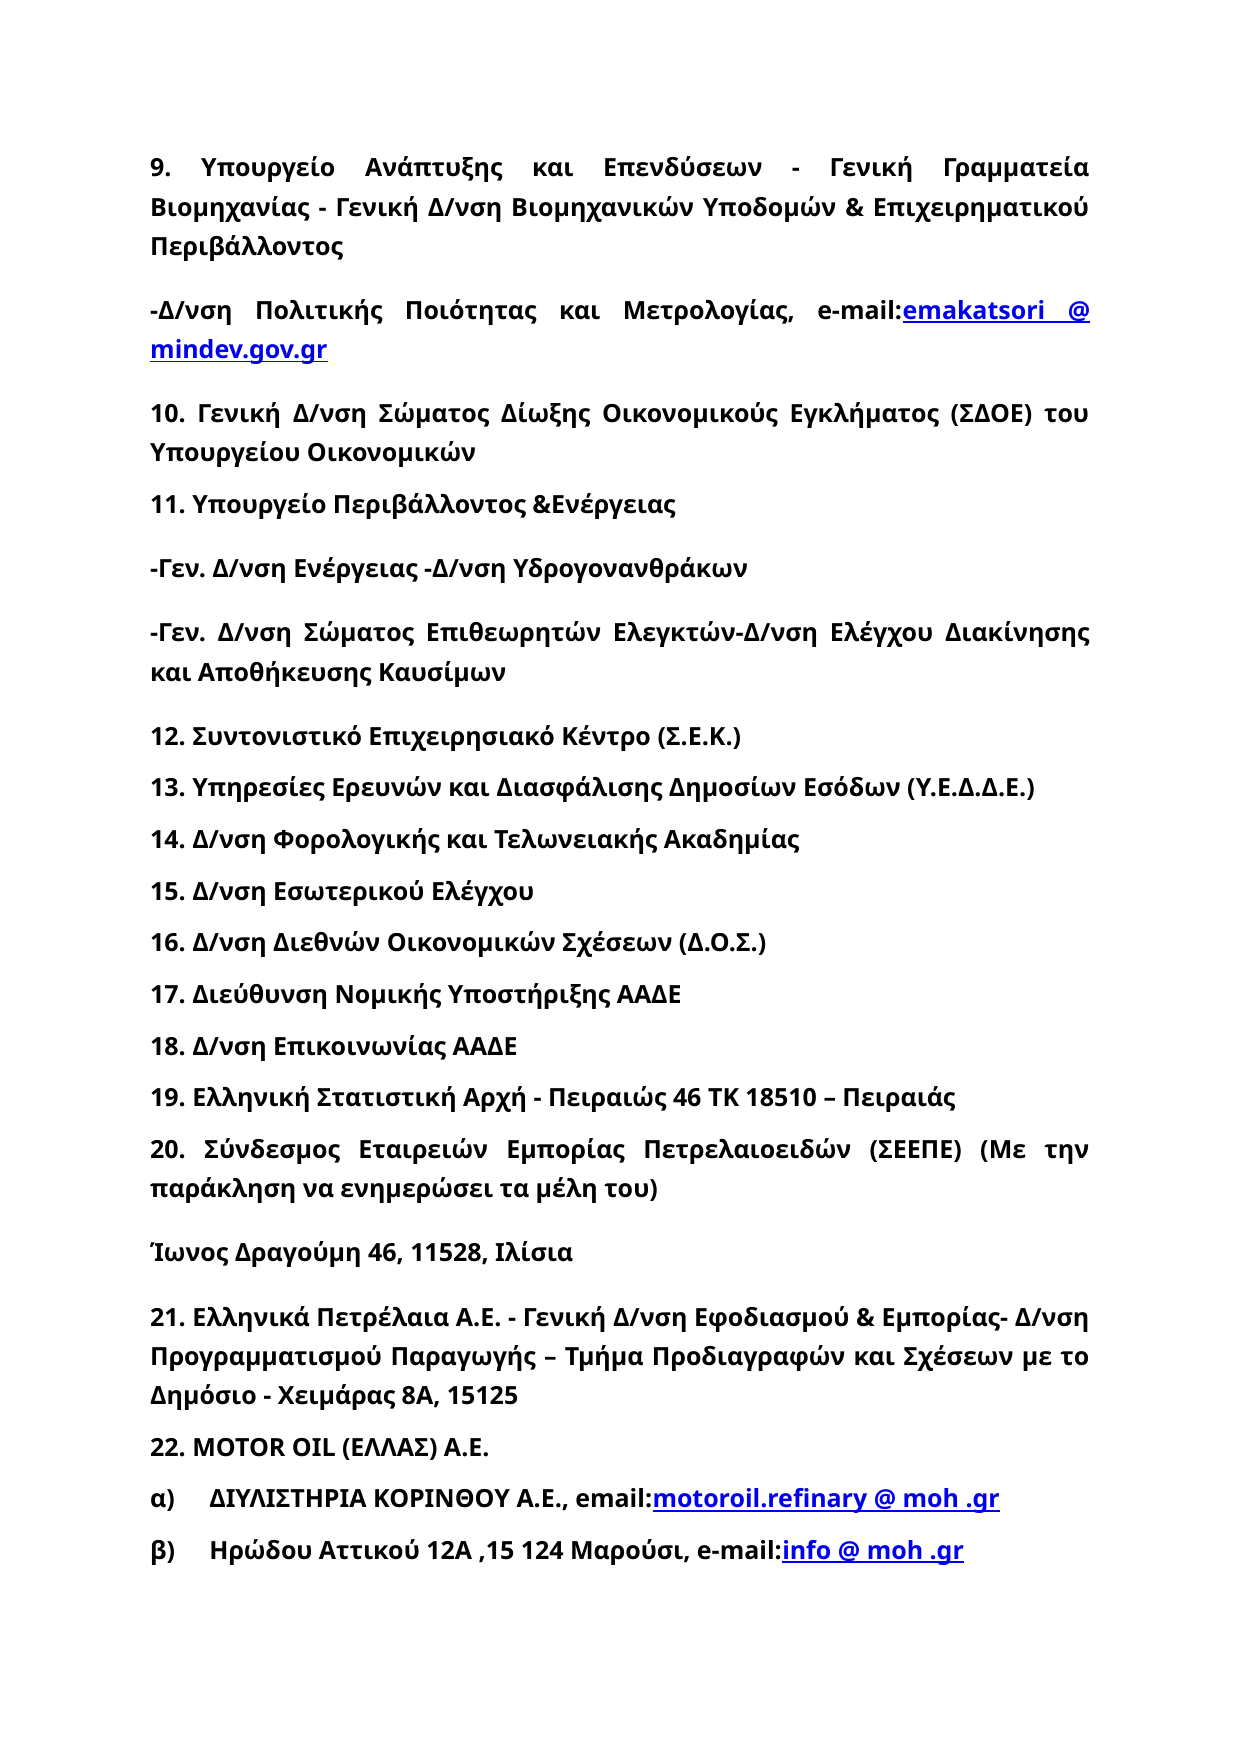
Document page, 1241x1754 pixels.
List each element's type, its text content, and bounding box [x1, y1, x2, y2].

text 12. Συντονιστικό Επιχειρησιακό Κέντρο (Σ.Ε.Κ.) [150, 718, 1090, 752]
text 15. Δ/νση Εσωτερικού Ελέγχου [150, 873, 1090, 907]
text 9. Υπουργείο Ανάπτυξης και Επενδύσεων - Γενική Γραμματεία Βιομηχανίας - Γενική Δ/νση Βιομηχανικών Υποδομών & Επιχειρηματικού Περιβάλλοντος [150, 150, 1090, 262]
text Ίωνος Δραγούμη 46, 11528, Ιλίσια [150, 1235, 1090, 1269]
text -Δ/νση Πολιτικής Ποιότητας και Μετρολογίας, e-mail:emakatsori @ mindev.gov.gr [150, 292, 1090, 366]
text 16. Δ/νση Διεθνών Οικονομικών Σχέσεων (Δ.Ο.Σ.) [150, 925, 1090, 959]
text 11. Υπουργείο Περιβάλλοντος &Ενέργειας [150, 487, 1090, 521]
text 21. Ελληνικά Πετρέλαια Α.Ε. - Γενική Δ/νση Εφοδιασμού & Εμπορίας- Δ/νση Προγραμματισμού Παραγωγής – Τμήμα Προδιαγραφών και Σχέσεων με το Δημόσιο - Χειμάρας 8Α, 15125 [150, 1299, 1090, 1412]
text 20. Σύνδεσμος Εταιρειών Εμπορίας Πετρελαιοειδών (ΣΕΕΠΕ) (Με την παράκληση να ενημερώσει τα μέλη του) [150, 1132, 1090, 1205]
text 10. Γενική Δ/νση Σώματος Δίωξης Οικονομικούς Εγκλήματος (ΣΔΟΕ) του Υπουργείου Οικονομικών [150, 396, 1090, 469]
list α) ΔΙΥΛΙΣΤΗΡΙΑ ΚΟΡΙΝΘΟΥ Α.Ε., email:motoroil.refinary @ moh .gr [150, 1481, 1090, 1515]
text 17. Διεύθυνση Νομικής Υποστήριξης ΑΑΔΕ [150, 977, 1090, 1011]
text 18. Δ/νση Επικοινωνίας ΑΑΔΕ [150, 1028, 1090, 1062]
text 22. MOTOR OIL (ΕΛΛΑΣ) Α.Ε. [150, 1429, 1090, 1463]
text 14. Δ/νση Φορολογικής και Τελωνειακής Ακαδημίας [150, 822, 1090, 856]
list β) Ηρώδου Αττικού 12Α ,15 124 Μαρούσι, e-mail:info @ moh .gr [150, 1532, 1090, 1567]
text 13. Υπηρεσίες Ερευνών και Διασφάλισης Δημοσίων Εσόδων (Υ.Ε.Δ.Δ.Ε.) [150, 770, 1090, 804]
text -Γεν. Δ/νση Σώματος Επιθεωρητών Ελεγκτών-Δ/νση Ελέγχου Διακίνησης και Αποθήκευσης Καυσίμων [150, 615, 1090, 688]
text -Γεν. Δ/νση Ενέργειας -Δ/νση Υδρογονανθράκων [150, 551, 1090, 585]
text 19. Ελληνική Στατιστική Αρχή - Πειραιώς 46 ΤΚ 18510 – Πειραιάς [150, 1080, 1090, 1114]
